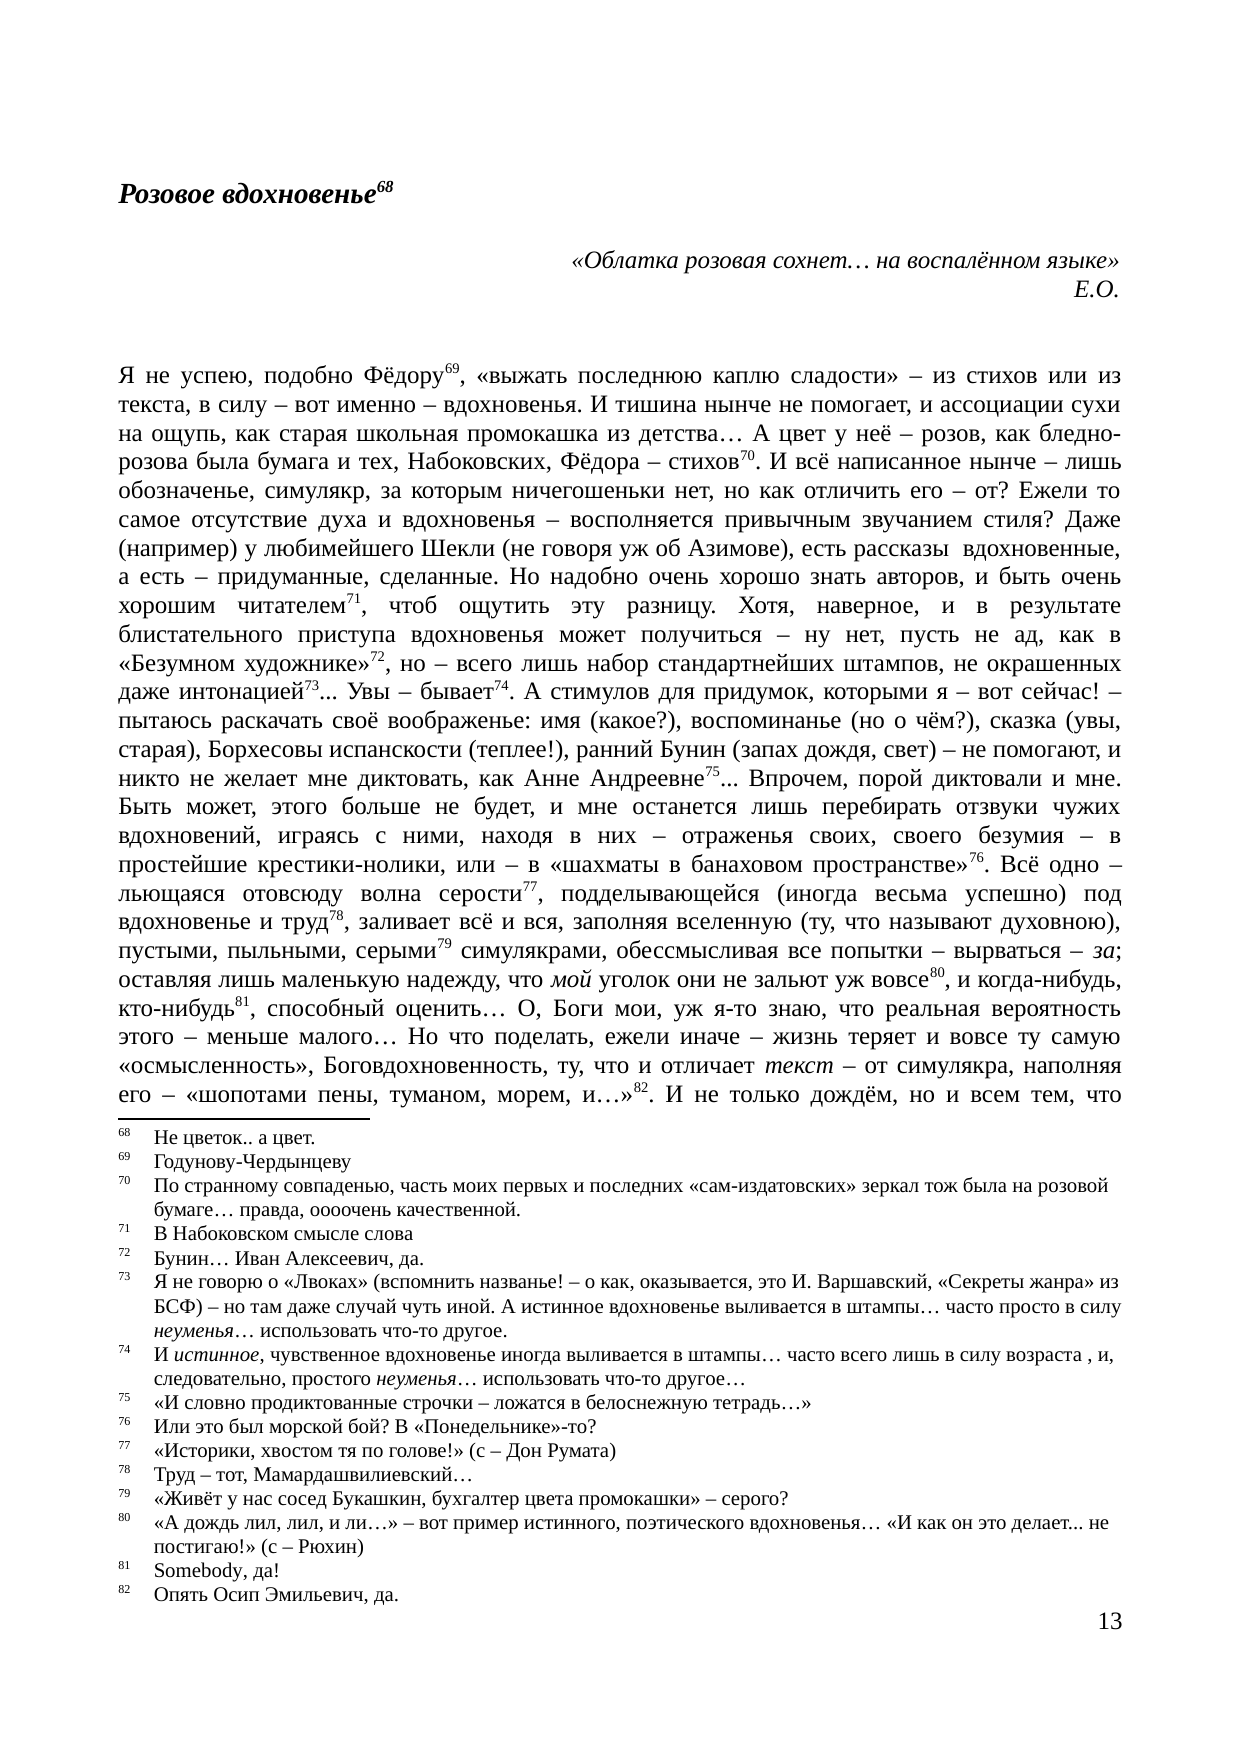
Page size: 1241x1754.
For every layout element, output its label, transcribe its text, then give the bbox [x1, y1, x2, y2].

text «Историки, хвостом тя по голове!» (с – Дон Румата) [118, 1438, 1122, 1462]
text Годунову-Чердынцеву [118, 1149, 1122, 1173]
text «Облатка розовая сохнет… на воспалённом языке» [118, 245, 1122, 274]
text Я не успею, подобно Фёдору, «выжать последнюю каплю сладости» – из стихов или из текста, в силу – вот именно – вдохновенья. И тишина нынче не помогает, и ассоциации сухи на ощупь, как старая школьная промокашка из детства… А цвет у неё – розов, как бледно-розова была бумага и тех, Набоковских, Фёдора – стихов. И всё написанное нынче – лишь обозначенье, симулякр, за которым ничегошеньки нет, но как отличить его – от? Ежели то самое отсутствие духа и вдохновенья – восполняется привычным звучанием стиля? Даже (например) у любимейшего Шекли (не говоря уж об Азимове), есть рассказы вдохновенные, а есть – придуманные, сделанные. Но надобно очень хорошо знать авторов, и быть очень хорошим читателем, чтоб ощутить эту разницу. Хотя, наверное, и в результате блистательного приступа вдохновенья может получиться – ну нет, пусть не ад, как в «Безумном художнике», но – всего лишь набор стандартнейших штампов, не окрашенных даже интонацией... Увы – бывает. А стимулов для придумок, которыми я – вот сейчас! – пытаюсь раскачать своё воображенье: имя (какое?), воспоминанье (но о чём?), сказка (увы, старая), Борхесовы испанскости (теплее!), ранний Бунин (запах дождя, свет) – не помогают, и никто не желает мне диктовать, как Анне Андреевне... Впрочем, порой диктовали и мне. Быть может, этого больше не будет, и мне останется лишь перебирать отзвуки чужих вдохновений, играясь с ними, находя в них – отраженья своих, своего безумия – в простейшие крестики-нолики, или – в «шахматы в банаховом пространстве». Всё одно – льющаяся отовсюду волна серости, подделывающейся (иногда весьма успешно) под вдохновенье и труд, заливает всё и вся, заполняя вселенную (ту, что называют духовною), пустыми, пыльными, серыми симулякрами, обессмысливая все попытки – вырваться – за; оставляя лишь маленькую надежду, что мой уголок они не зальют уж вовсе, и когда-нибудь, кто-нибудь, способный оценить… О, Боги мои, уж я-то знаю, что реальная вероятность этого – меньше малого… Но что поделать, ежели иначе – жизнь теряет и вовсе ту самую «осмысленность», Боговдохновенность, ту, что и отличает текст – от симулякра, наполняя его – «шопотами пены, туманом, морем, и…». И не только дождём, но и всем тем, что [118, 360, 1122, 1108]
text Труд – тот, Мамардашвилиевский… [118, 1462, 1122, 1486]
text В Набоковском смысле слова [118, 1221, 1122, 1245]
text И истинное, чувственное вдохновенье иногда выливается в штампы… часто всего лишь в силу возраста , и, следовательно, простого неуменья… использовать что-то другое… [118, 1342, 1122, 1390]
text Я не говорю о «Лвоках» (вспомнить названье! – о как, оказывается, это И. Варшавский, «Секреты жанра» из БСФ) – но там даже случай чуть иной. А истинное вдохновенье выливается в штампы… часто просто в силу неуменья… использовать что-то другое. [118, 1269, 1122, 1342]
text «А дождь лил, лил, и ли…» – вот пример истинного, поэтического вдохновенья… «И как он это делает... не постигаю!» (с – Рюхин) [118, 1510, 1122, 1558]
text «И словно продиктованные строчки – ложатся в белоснежную тетрадь…» [118, 1390, 1122, 1414]
text Somebody, да! [118, 1558, 1122, 1582]
text Опять Осип Эмильевич, да. [118, 1582, 1122, 1606]
text Не цветок.. а цвет. [118, 1125, 1122, 1149]
subtitle Розовое вдохновенье [118, 177, 1122, 210]
text По странному совпаденью, часть моих первых и последних «сам-издатовских» зеркал тож была на розовой бумаге… правда, оооочень качественной. [118, 1173, 1122, 1221]
text Е.О. [118, 274, 1122, 303]
text «Живёт у нас сосед Букашкин, бухгалтер цвета промокашки» – серого? [118, 1486, 1122, 1510]
text Или это был морской бой? В «Понедельнике»-то? [118, 1414, 1122, 1438]
text Бунин… Иван Алексеевич, да. [118, 1245, 1122, 1269]
